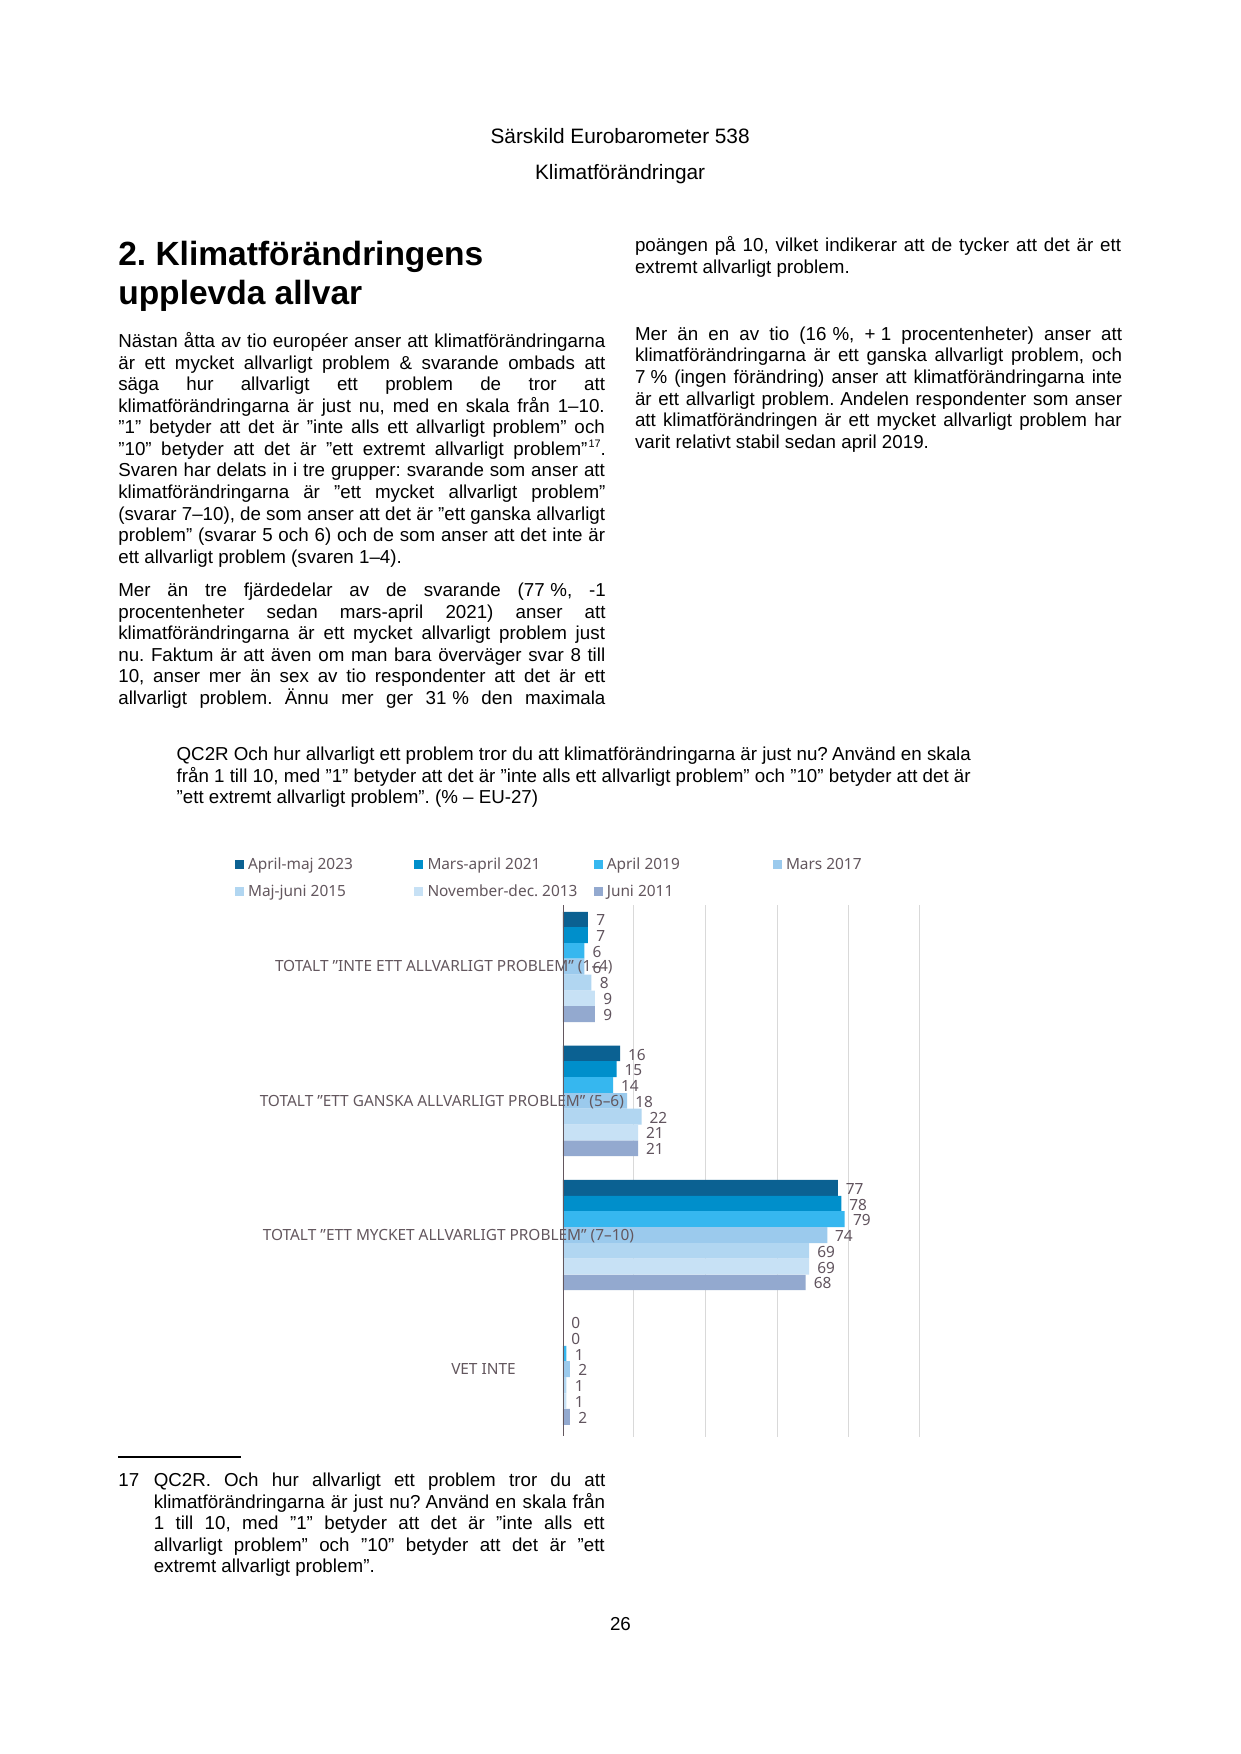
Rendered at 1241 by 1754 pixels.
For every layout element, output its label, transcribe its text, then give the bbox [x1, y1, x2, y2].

text poängen på 10, vilket indikerar att de tycker att det är ett extremt allvarligt problem. [635, 234, 1122, 277]
text QC2R. Och hur allvarligt ett problem tror du att klimatförändringarna är just nu? Använd en skala från 1 till 10, med ”1” betyder att det är ”inte alls ett allvarligt problem” och ”10” betyder att det är ”ett extremt allvarligt problem”. [118, 1469, 605, 1577]
text Nästan åtta av tio européer anser att klimatförändringarna är ett mycket allvarligt problem & svarande ombads att säga hur allvarligt ett problem de tror att klimatförändringarna är just nu, med en skala från 1–10. ”1” betyder att det är ”inte alls ett allvarligt problem” och ”10” betyder att det är ”ett extremt allvarligt problem”. Svaren har delats in i tre grupper: svarande som anser att klimatförändringarna är ”ett mycket allvarligt problem” (svarar 7–10), de som anser att det är ”ett ganska allvarligt problem” (svarar 5 och 6) och de som anser att det inte är ett allvarligt problem (svaren 1–4). [118, 330, 605, 567]
text Mer än en av tio (16 %, + 1 procentenheter) anser att klimatförändringarna är ett ganska allvarligt problem, och 7 % (ingen förändring) anser att klimatförändringarna inte är ett allvarligt problem. Andelen respondenter som anser att klimatförändringen är ett mycket allvarligt problem har varit relativt stabil sedan april 2019. [635, 323, 1122, 452]
subtitle 2. Klimatförändringens upplevda allvar [118, 234, 605, 311]
text Mer än tre fjärdedelar av de svarande (77 %, -1 procentenheter sedan mars-april 2021) anser att klimatförändringarna är ett mycket allvarligt problem just nu. Faktum är att även om man bara överväger svar 8 till 10, anser mer än sex av tio respondenter att det är ett allvarligt problem. Ännu mer ger 31 % den maximala [118, 579, 605, 708]
